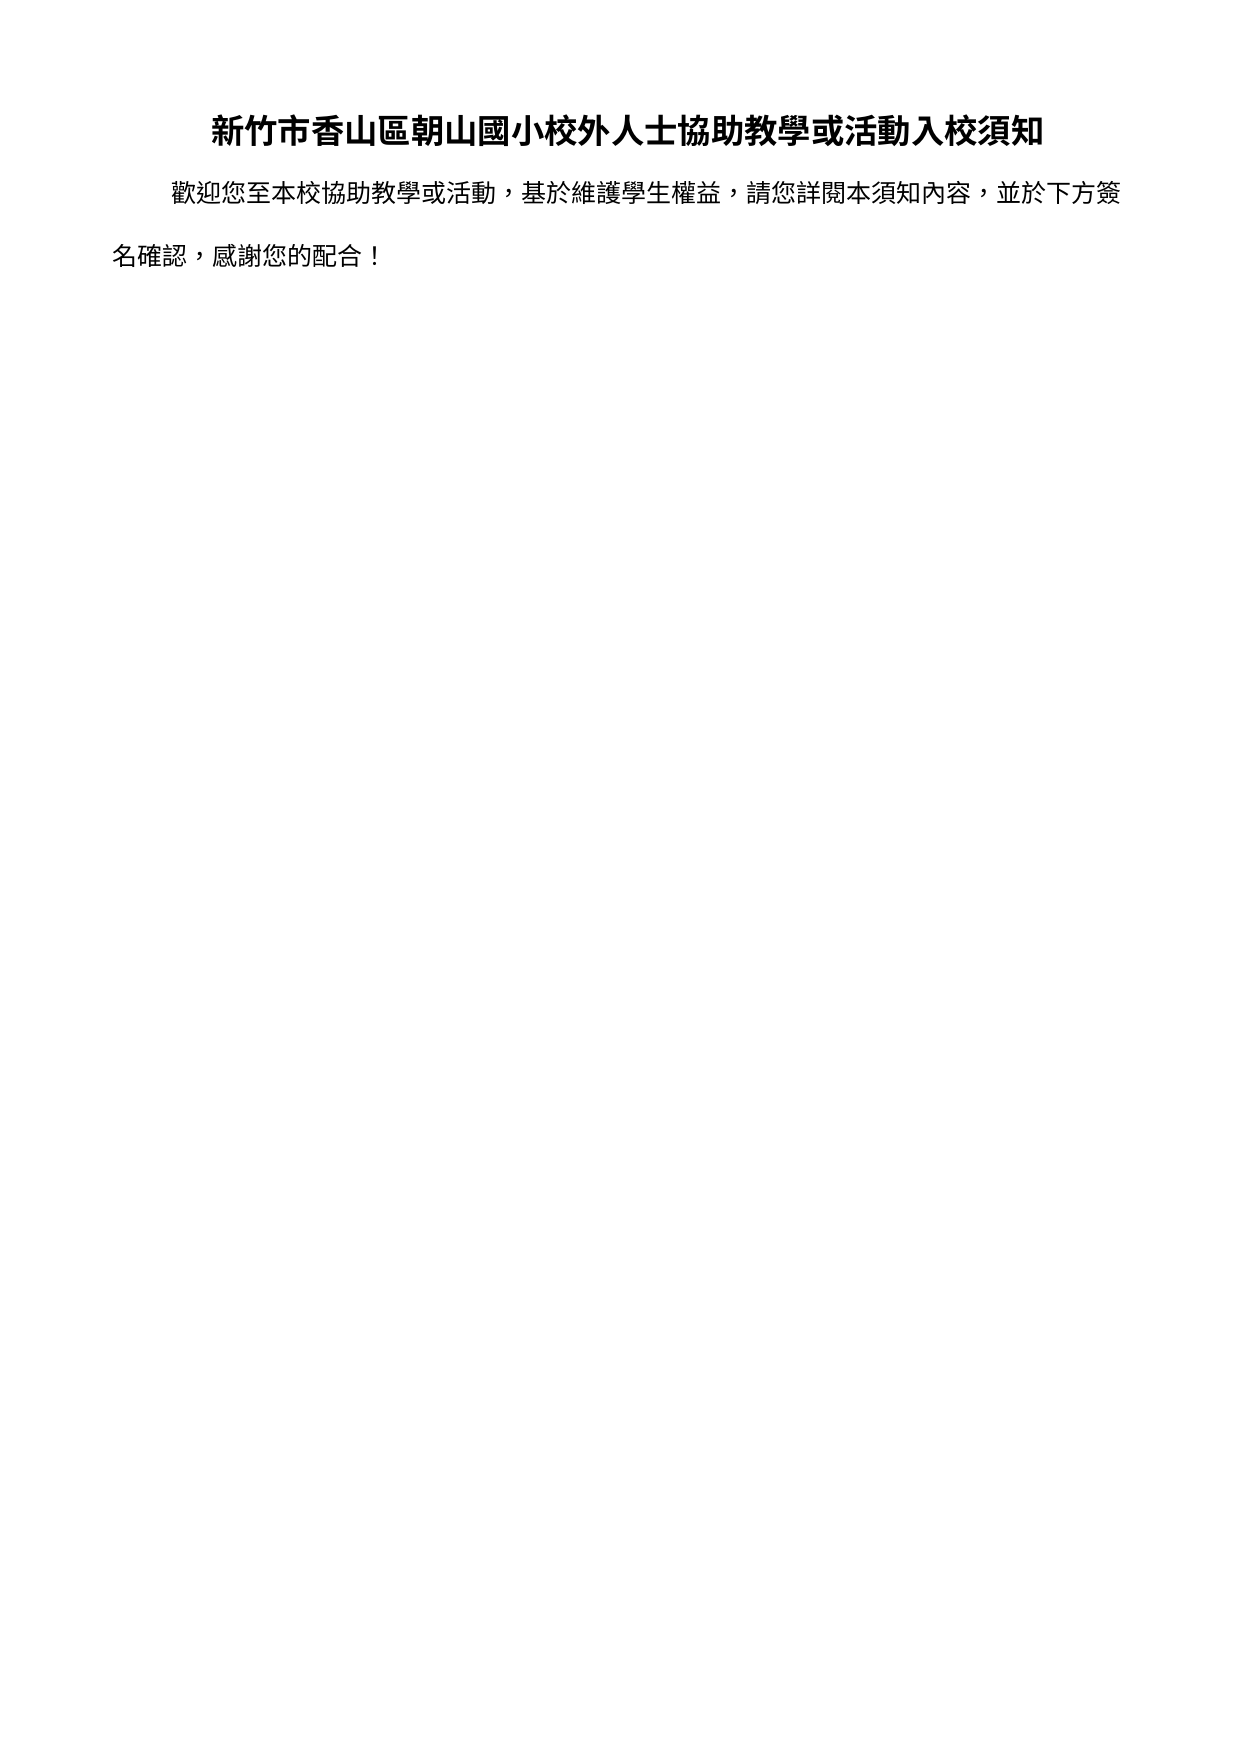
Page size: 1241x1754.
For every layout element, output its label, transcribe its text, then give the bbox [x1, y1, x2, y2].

text 新竹市香山區朝山國小校外人士協助教學或活動入校須知 [127, 87, 1128, 150]
text 歡迎您至本校協助教學或活動，基於維護學生權益，請您詳閱本須知內容，並於下方簽名確認，感謝您的配合！ [112, 150, 1128, 275]
